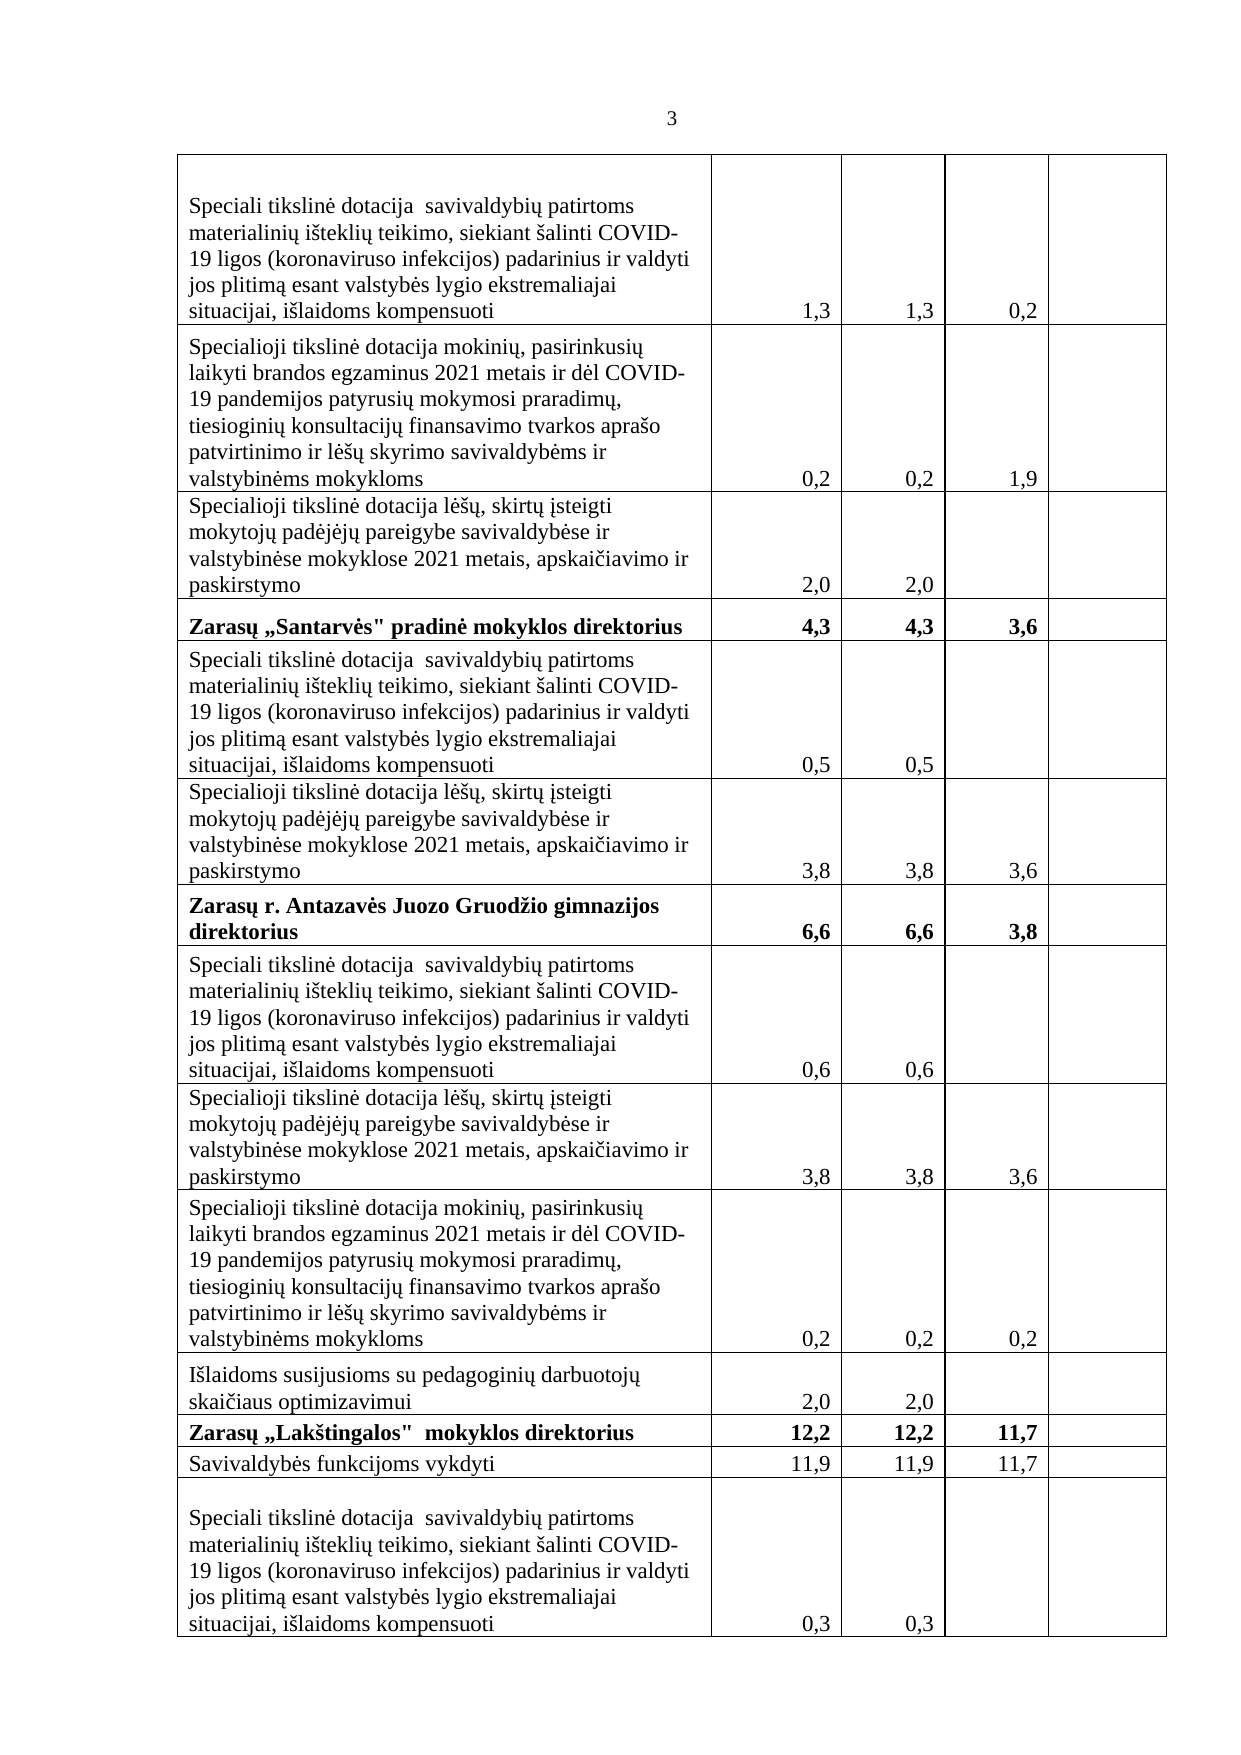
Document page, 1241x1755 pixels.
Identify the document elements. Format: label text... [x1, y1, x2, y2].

table_cell 3,8 [842, 1084, 944, 1189]
table_cell 11,7 [946, 1415, 1048, 1446]
table_cell [946, 492, 1048, 597]
table_cell Speciali tikslinė dotacija savivaldybių patirtoms materialinių išteklių teikimo, siekiant šalinti COVID-19 ligos (koronaviruso infekcijos) padarinius ir valdyti jos plitimą esant valstybės lygio ekstremaliajai situacijai, išlaidoms kompensuoti [178, 641, 711, 777]
table_cell [1049, 885, 1166, 945]
table_cell 2,0 [842, 492, 944, 597]
table_cell Zarasų „Santarvės" pradinė mokyklos direktorius [178, 599, 711, 639]
table_cell 3,8 [842, 779, 944, 884]
table_cell 0,2 [946, 1190, 1048, 1352]
table_cell 0,2 [712, 1190, 841, 1352]
table_cell Specialioji tikslinė dotacija lėšų, skirtų įsteigti mokytojų padėjėjų pareigybe savivaldybėse ir valstybinėse mokyklose 2021 metais, apskaičiavimo ir paskirstymo [178, 779, 711, 884]
table_cell [946, 641, 1048, 777]
table_cell 12,2 [842, 1415, 944, 1446]
table_cell 0,3 [842, 1478, 944, 1636]
table_cell 1,3 [842, 155, 944, 324]
table_cell 12,2 [712, 1415, 841, 1446]
table_cell 0,6 [712, 946, 841, 1083]
table_cell [1049, 599, 1166, 639]
table_cell [946, 946, 1048, 1083]
table_cell [1049, 492, 1166, 597]
table_cell 2,0 [842, 1353, 944, 1414]
table_cell Zarasų r. Antazavės Juozo Gruodžio gimnazijos direktorius [178, 885, 711, 945]
table_cell 0,2 [842, 325, 944, 491]
table_cell 1,9 [946, 325, 1048, 491]
table_cell [1049, 641, 1166, 777]
table_cell Speciali tikslinė dotacija savivaldybių patirtoms materialinių išteklių teikimo, siekiant šalinti COVID-19 ligos (koronaviruso infekcijos) padarinius ir valdyti jos plitimą esant valstybės lygio ekstremaliajai situacijai, išlaidoms kompensuoti [178, 155, 711, 324]
table_cell 3,8 [712, 1084, 841, 1189]
table_cell Specialioji tikslinė dotacija lėšų, skirtų įsteigti mokytojų padėjėjų pareigybe savivaldybėse ir valstybinėse mokyklose 2021 metais, apskaičiavimo ir paskirstymo [178, 492, 711, 597]
table_cell [1049, 155, 1166, 324]
table_cell Išlaidoms susijusioms su pedagoginių darbuotojų skaičiaus optimizavimui [178, 1353, 711, 1414]
table_cell Specialioji tikslinė dotacija lėšų, skirtų įsteigti mokytojų padėjėjų pareigybe savivaldybėse ir valstybinėse mokyklose 2021 metais, apskaičiavimo ir paskirstymo [178, 1084, 711, 1189]
table_cell [1049, 779, 1166, 884]
table_cell Speciali tikslinė dotacija savivaldybių patirtoms materialinių išteklių teikimo, siekiant šalinti COVID-19 ligos (koronaviruso infekcijos) padarinius ir valdyti jos plitimą esant valstybės lygio ekstremaliajai situacijai, išlaidoms kompensuoti [178, 946, 711, 1083]
table_cell Savivaldybės funkcijoms vykdyti [178, 1447, 711, 1477]
table_cell [1049, 325, 1166, 491]
table_cell 3,6 [946, 779, 1048, 884]
table_cell Specialioji tikslinė dotacija mokinių, pasirinkusių laikyti brandos egzaminus 2021 metais ir dėl COVID-19 pandemijos patyrusių mokymosi praradimų, tiesioginių konsultacijų finansavimo tvarkos aprašo patvirtinimo ir lėšų skyrimo savivaldybėms ir valstybinėms mokykloms [178, 325, 711, 491]
table_cell 0,5 [712, 641, 841, 777]
table_cell 3,8 [946, 885, 1048, 945]
table_cell Speciali tikslinė dotacija savivaldybių patirtoms materialinių išteklių teikimo, siekiant šalinti COVID-19 ligos (koronaviruso infekcijos) padarinius ir valdyti jos plitimą esant valstybės lygio ekstremaliajai situacijai, išlaidoms kompensuoti [178, 1478, 711, 1636]
table_cell [946, 1353, 1048, 1414]
table_cell [1049, 1415, 1166, 1446]
table_cell 0,3 [712, 1478, 841, 1636]
table_cell 11,9 [712, 1447, 841, 1477]
table_cell 11,7 [946, 1447, 1048, 1477]
table_cell Specialioji tikslinė dotacija mokinių, pasirinkusių laikyti brandos egzaminus 2021 metais ir dėl COVID-19 pandemijos patyrusių mokymosi praradimų, tiesioginių konsultacijų finansavimo tvarkos aprašo patvirtinimo ir lėšų skyrimo savivaldybėms ir valstybinėms mokykloms [178, 1190, 711, 1352]
table_cell 0,2 [946, 155, 1048, 324]
table_cell 0,6 [842, 946, 944, 1083]
table_cell [1049, 946, 1166, 1083]
table_cell [1049, 1478, 1166, 1636]
table_cell 3,6 [946, 599, 1048, 639]
table_cell 4,3 [712, 599, 841, 639]
table_cell 11,9 [842, 1447, 944, 1477]
table_cell [1049, 1190, 1166, 1352]
table_cell 0,2 [842, 1190, 944, 1352]
table_cell [1049, 1447, 1166, 1477]
table_cell [1049, 1084, 1166, 1189]
table_cell 0,5 [842, 641, 944, 777]
table_cell 1,3 [712, 155, 841, 324]
table_cell Zarasų „Lakštingalos" mokyklos direktorius [178, 1415, 711, 1446]
table_cell 6,6 [712, 885, 841, 945]
table_cell 6,6 [842, 885, 944, 945]
table_cell [1049, 1353, 1166, 1414]
table_cell 4,3 [842, 599, 944, 639]
table_cell 3,8 [712, 779, 841, 884]
table_cell [946, 1478, 1048, 1636]
table_cell 3,6 [946, 1084, 1048, 1189]
table_cell 2,0 [712, 492, 841, 597]
table_cell 0,2 [712, 325, 841, 491]
table_cell 2,0 [712, 1353, 841, 1414]
